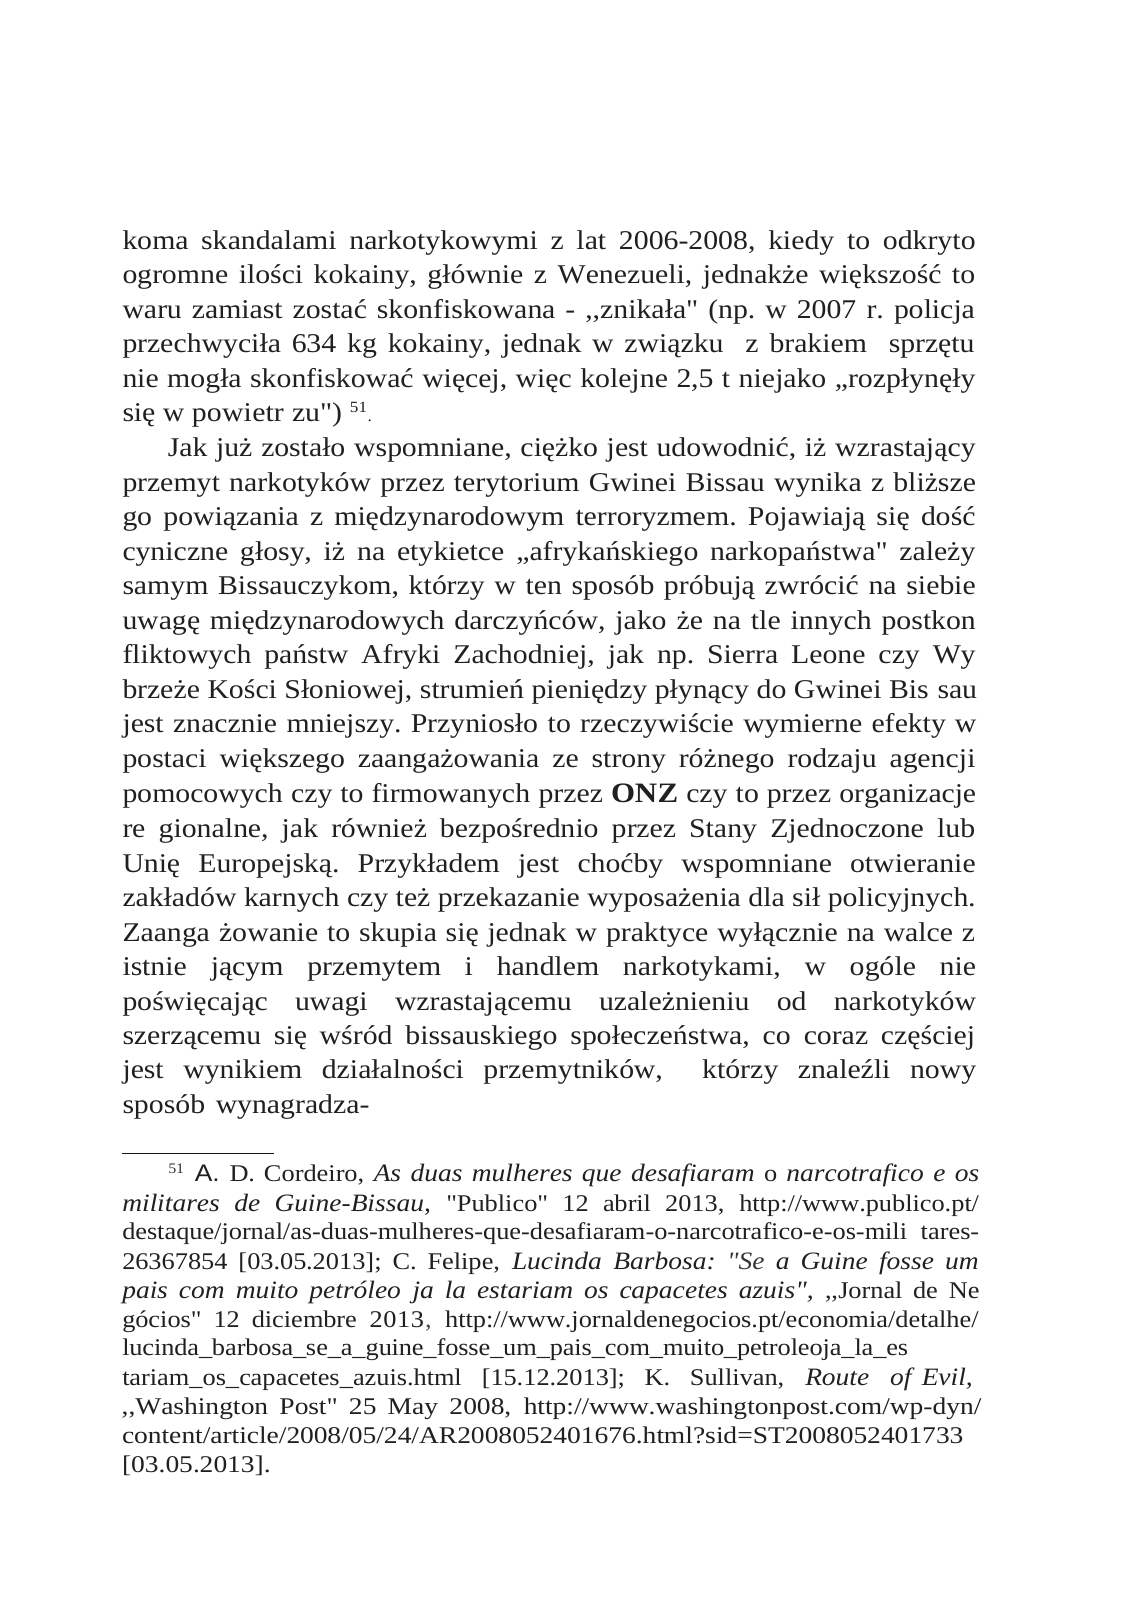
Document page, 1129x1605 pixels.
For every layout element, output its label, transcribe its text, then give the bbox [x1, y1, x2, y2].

text Jak już zostało wspomniane, ciężko jest udowodnić, iż wzrastający przemyt narkotyków przez terytorium Gwinei Bissau wynika z bliższe­ go powiązania z międzynarodowym terroryzmem. Pojawiają się dość cyniczne głosy, iż na etykietce „afrykańskiego narkopaństwa" zależy samym Bissauczykom, którzy w ten sposób próbują zwrócić na siebie uwagę międzynarodowych darczyńców, jako że na tle innych postkon­ fliktowych państw Afryki Zachodniej, jak np. Sierra Leone czy Wy­ brzeże Kości Słoniowej, strumień pieniędzy płynący do Gwinei Bis­ sau jest znacznie mniejszy. Przyniosło to rzeczywiście wymierne efekty w postaci większego zaangażowania ze strony różnego rodzaju agencji pomocowych czy to firmowanych przez ONZ czy to przez organizacje re­ gionalne, jak również bezpośrednio przez Stany Zjednoczone lub Unię Europejską. Przykładem jest choćby wspomniane otwieranie zakładów karnych czy też przekazanie wyposażenia dla sił policyjnych. Zaanga­ żowanie to skupia się jednak w praktyce wyłącznie na walce z istnie­ jącym przemytem i handlem narkotykami, w ogóle nie poświęcając uwagi wzrastającemu uzależnieniu od narkotyków szerzącemu się wśród bissauskiego społeczeństwa, co coraz częściej jest wynikiem działalności przemytników, którzy znaleźli nowy sposób wynagradza- [122, 432, 977, 1119]
text 51 A. D. Cordeiro, As duas mulheres que desafiaram o narcotrafico e os militares de Guine-Bissau, "Publico" 12 abril 2013, http://www.publico.pt/ destaque/jornal/as-duas-mulheres-que-desafiaram-o-narcotrafico-e-os-mili­ tares-26367854 [03.05.2013]; C. Felipe, Lucinda Barbosa: "Se a Guine fosse um pais com muito petróleo ja la estariam os capacetes azuis", ,,Jornal de Ne­ gócios" 12 diciembre 2013, http://www.jornaldenegocios.pt/economia/detalhe/ lucinda_barbosa_se_a_guine_fosse_um_pais_com_muito_petroleoja_la_es­ tariam_os_capacetes_azuis.html [15.12.2013]; K. Sullivan, Route of Evil, [122, 1152, 979, 1390]
text ,,Washington Post" 25 May 2008, http://www.washingtonpost.com/wp-dyn/ content/article/2008/05/24/AR2008052401676.html?sid=ST2008052401733 [03.05.2013]. [121, 1392, 982, 1477]
text koma skandalami narkotykowymi z lat 2006-2008, kiedy to odkryto ogromne ilości kokainy, głównie z Wenezueli, jednakże większość to­ waru zamiast zostać skonfiskowana - ,,znikała" (np. w 2007 r. policja przechwyciła 634 kg kokainy, jednak w związku z brakiem sprzętu nie mogła skonfiskować więcej, więc kolejne 2,5 t niejako „rozpłynęły się w powietr zu") 51. [122, 224, 977, 428]
